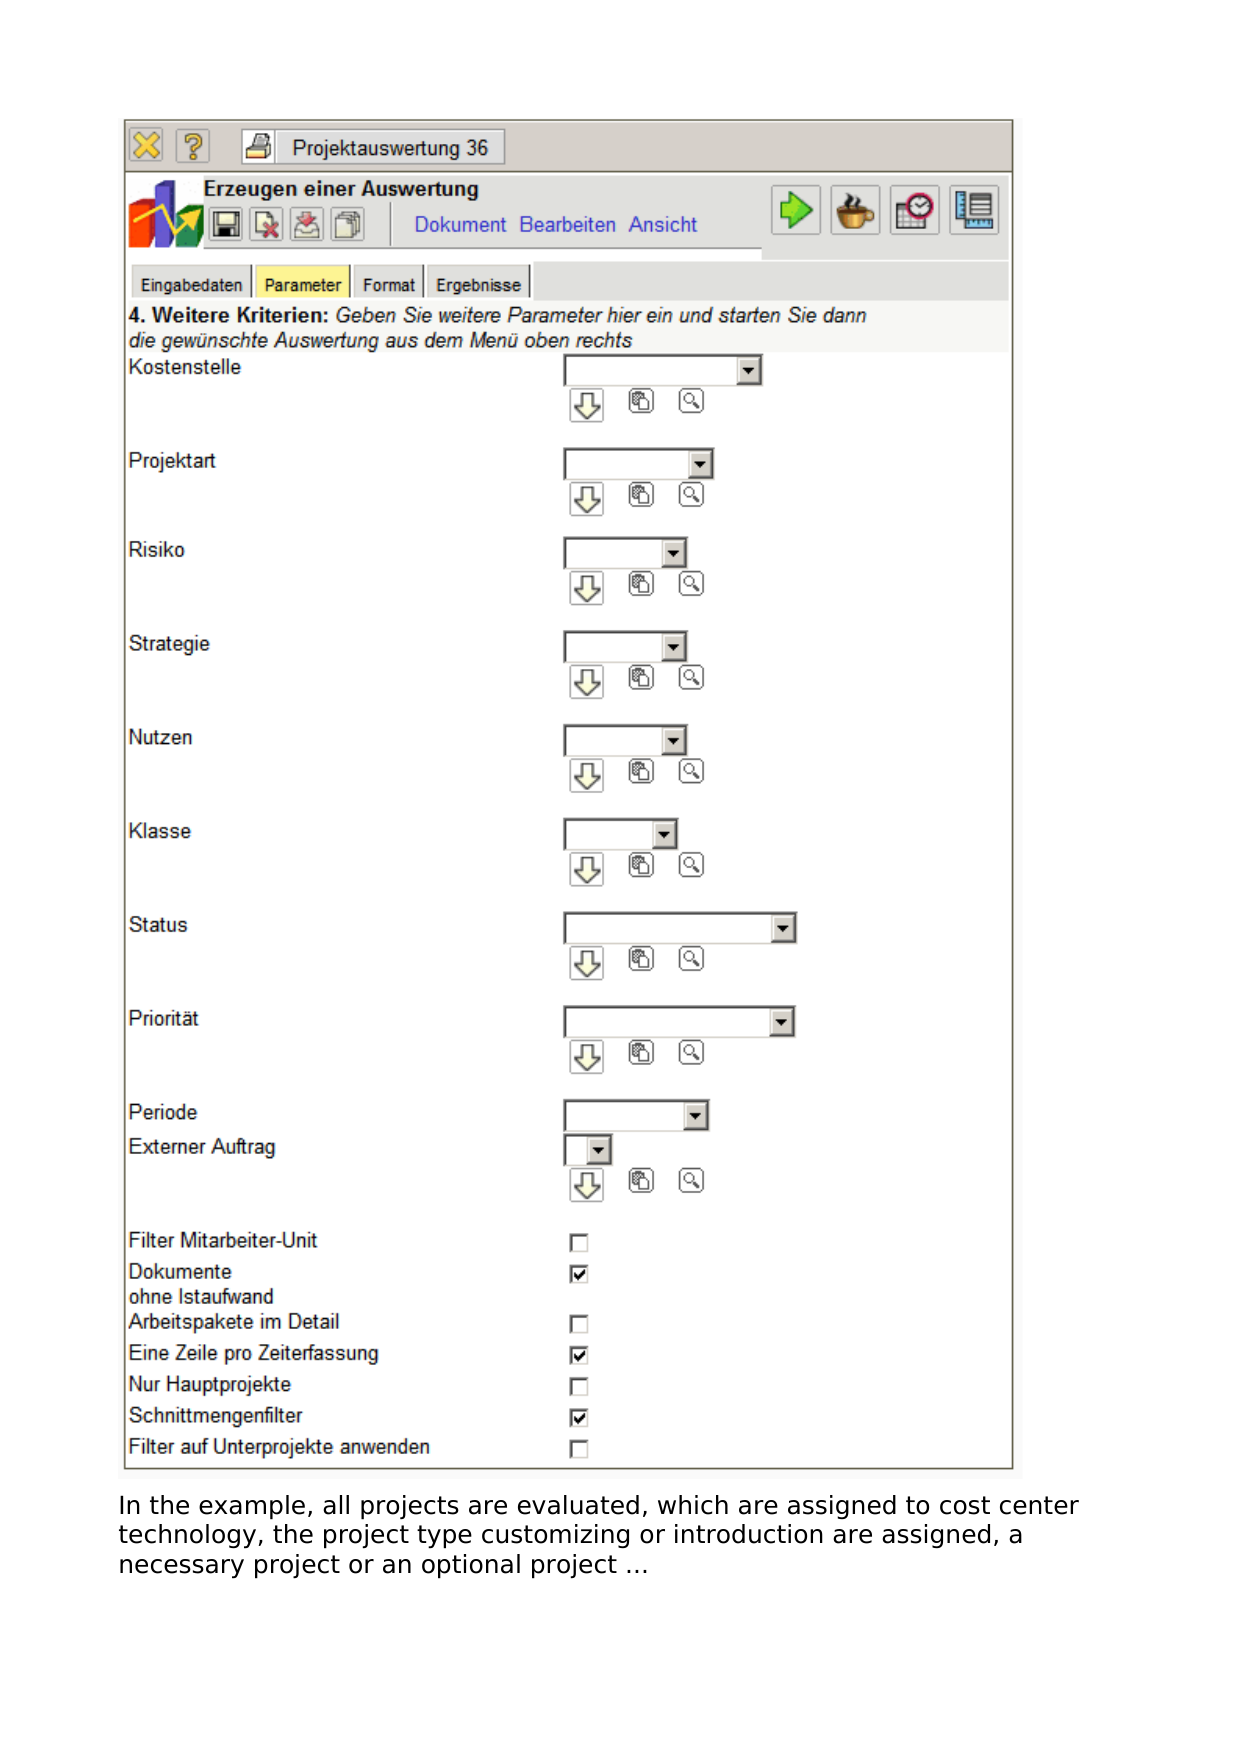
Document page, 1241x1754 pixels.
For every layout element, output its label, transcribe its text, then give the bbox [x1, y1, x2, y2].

text In the example, all projects are evaluated, which are assigned to cost center technology, the project type customizing or introduction are assigned, a necessary project or an optional project ... [118, 1492, 1122, 1579]
picture [118, 118, 1023, 1479]
